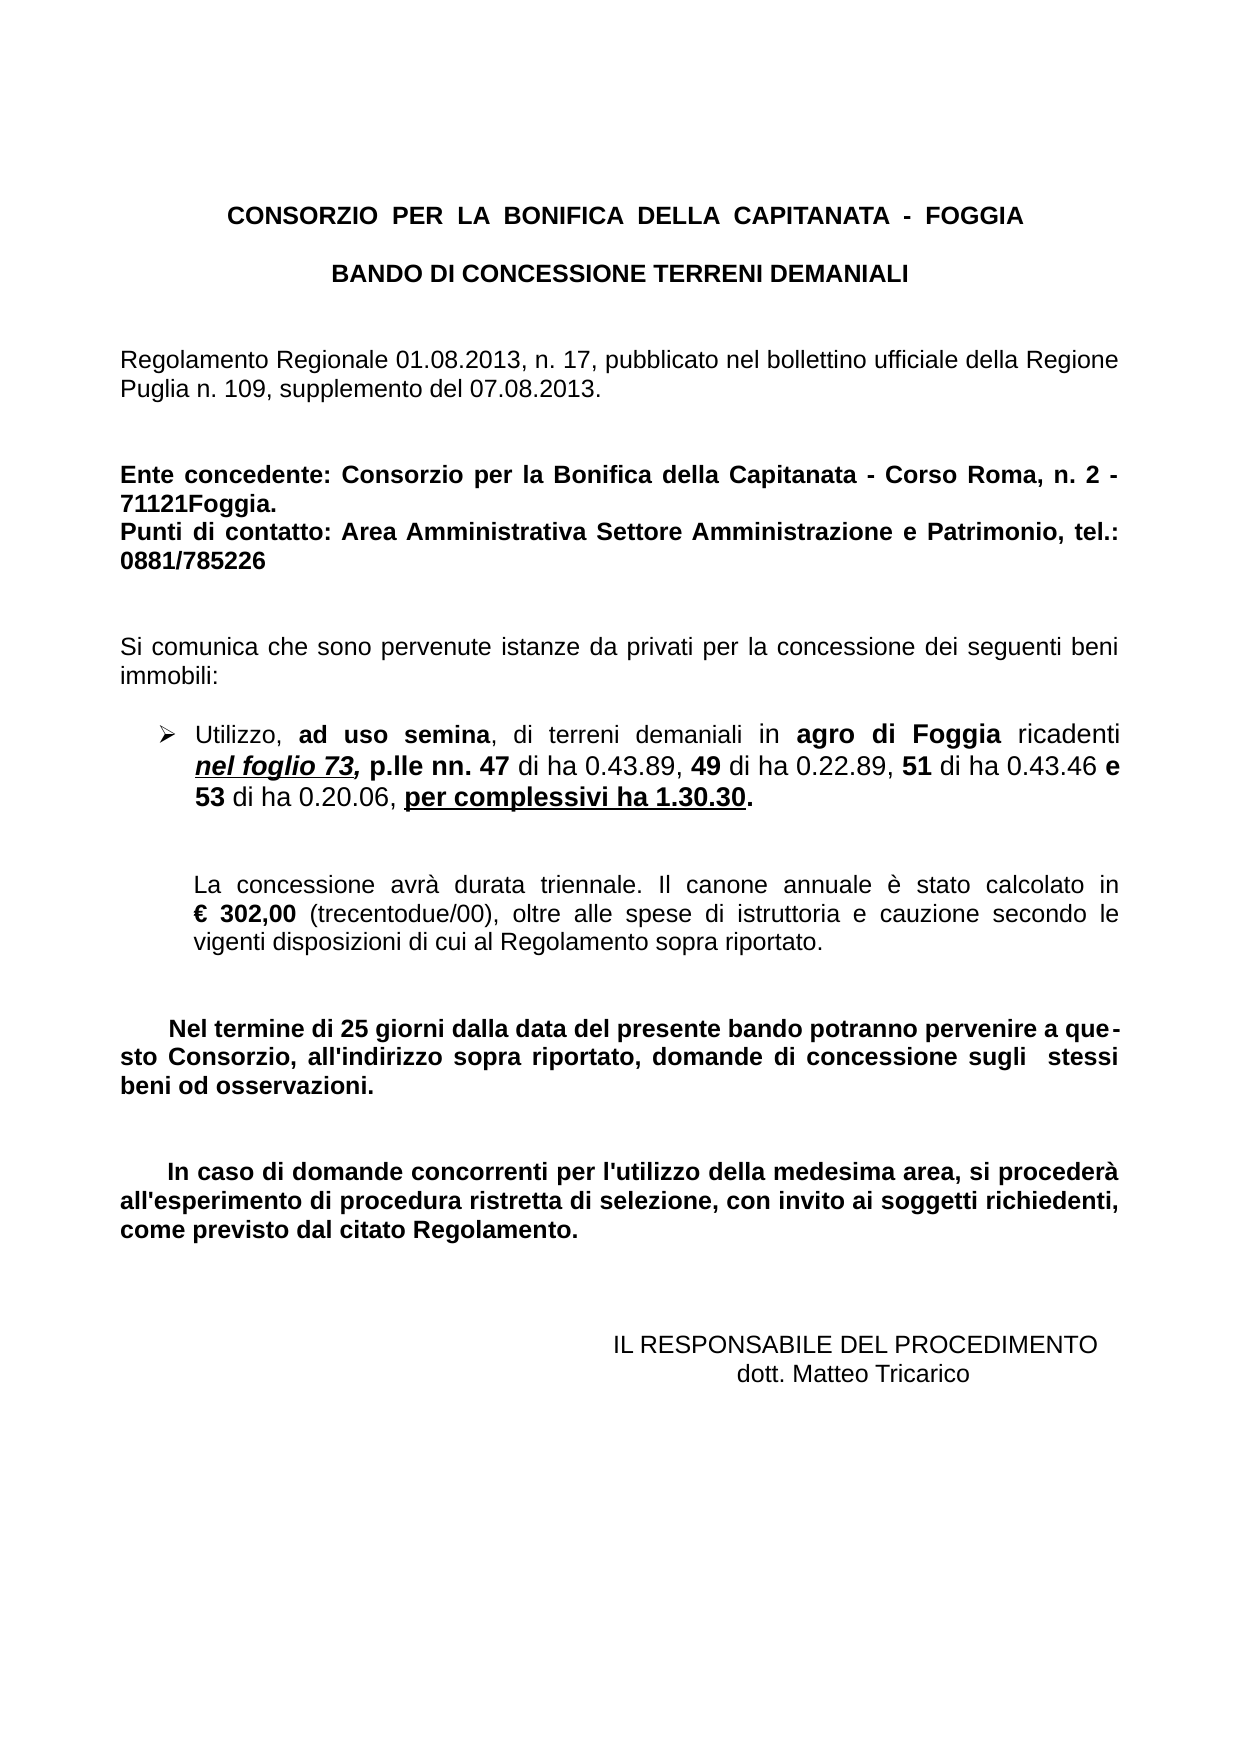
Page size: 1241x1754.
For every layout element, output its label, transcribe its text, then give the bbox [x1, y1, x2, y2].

text IL RESPONSABILE DEL PROCEDIMENTO [120, 1330, 1120, 1358]
text BANDO DI CONCESSIONE TERRENI DEMANIALI [120, 258, 1120, 287]
list dott. Matteo Tricarico [157, 1358, 1120, 1387]
text In caso di domande concorrenti per l'utilizzo della medesima area, si procederà all'esperimento di procedura ristretta di selezione, con invito ai soggetti richiedenti, come previsto dal citato Regolamen­to. [120, 1157, 1120, 1243]
text La concessione avrà durata triennale. Il canone annuale è stato calcolato in € 302,00 (trecentodue/00), oltre alle spese di istruttoria e cauzione secondo le vigenti disposizioni di cui al Regolamento sopra riportato. [193, 870, 1120, 956]
text Regolamento Regionale 01.08.2013, n. 17, pubblicato nel bollettino ufficiale della Regione Puglia n. 109, supplemento del 07.08.2013. [120, 345, 1120, 402]
text Ente concedente: Consorzio per la Bonifica della Capitanata - Corso Roma, n. 2 - 71121Foggia. [120, 460, 1120, 517]
text Nel termine di 25 giorni dalla data del presente bando potranno pervenire a que­sto Consorzio, all'indirizzo sopra riportato, domande di concessione sugli stessi beni od osserva­zioni. [120, 1013, 1120, 1100]
list Utilizzo, ad uso semina, di terreni demaniali in agro di Foggia ricadenti nel foglio 73, p.lle nn. 47 di ha 0.43.89, 49 di ha 0.22.89, 51 di ha 0.43.46 e 53 di ha 0.20.06, per complessivi ha 1.30.30. [157, 718, 1120, 812]
text Si comunica che sono pervenute istanze da privati per la concessione dei seguenti beni immobili: [120, 632, 1120, 690]
text CONSORZIO PER LA BONIFICA DELLA CAPITANATA - FOGGIA [112, 201, 1120, 230]
text Punti di contatto: Area Amministrativa Settore Amministrazione e Patrimonio, tel.: 0881/785226 [120, 517, 1120, 575]
